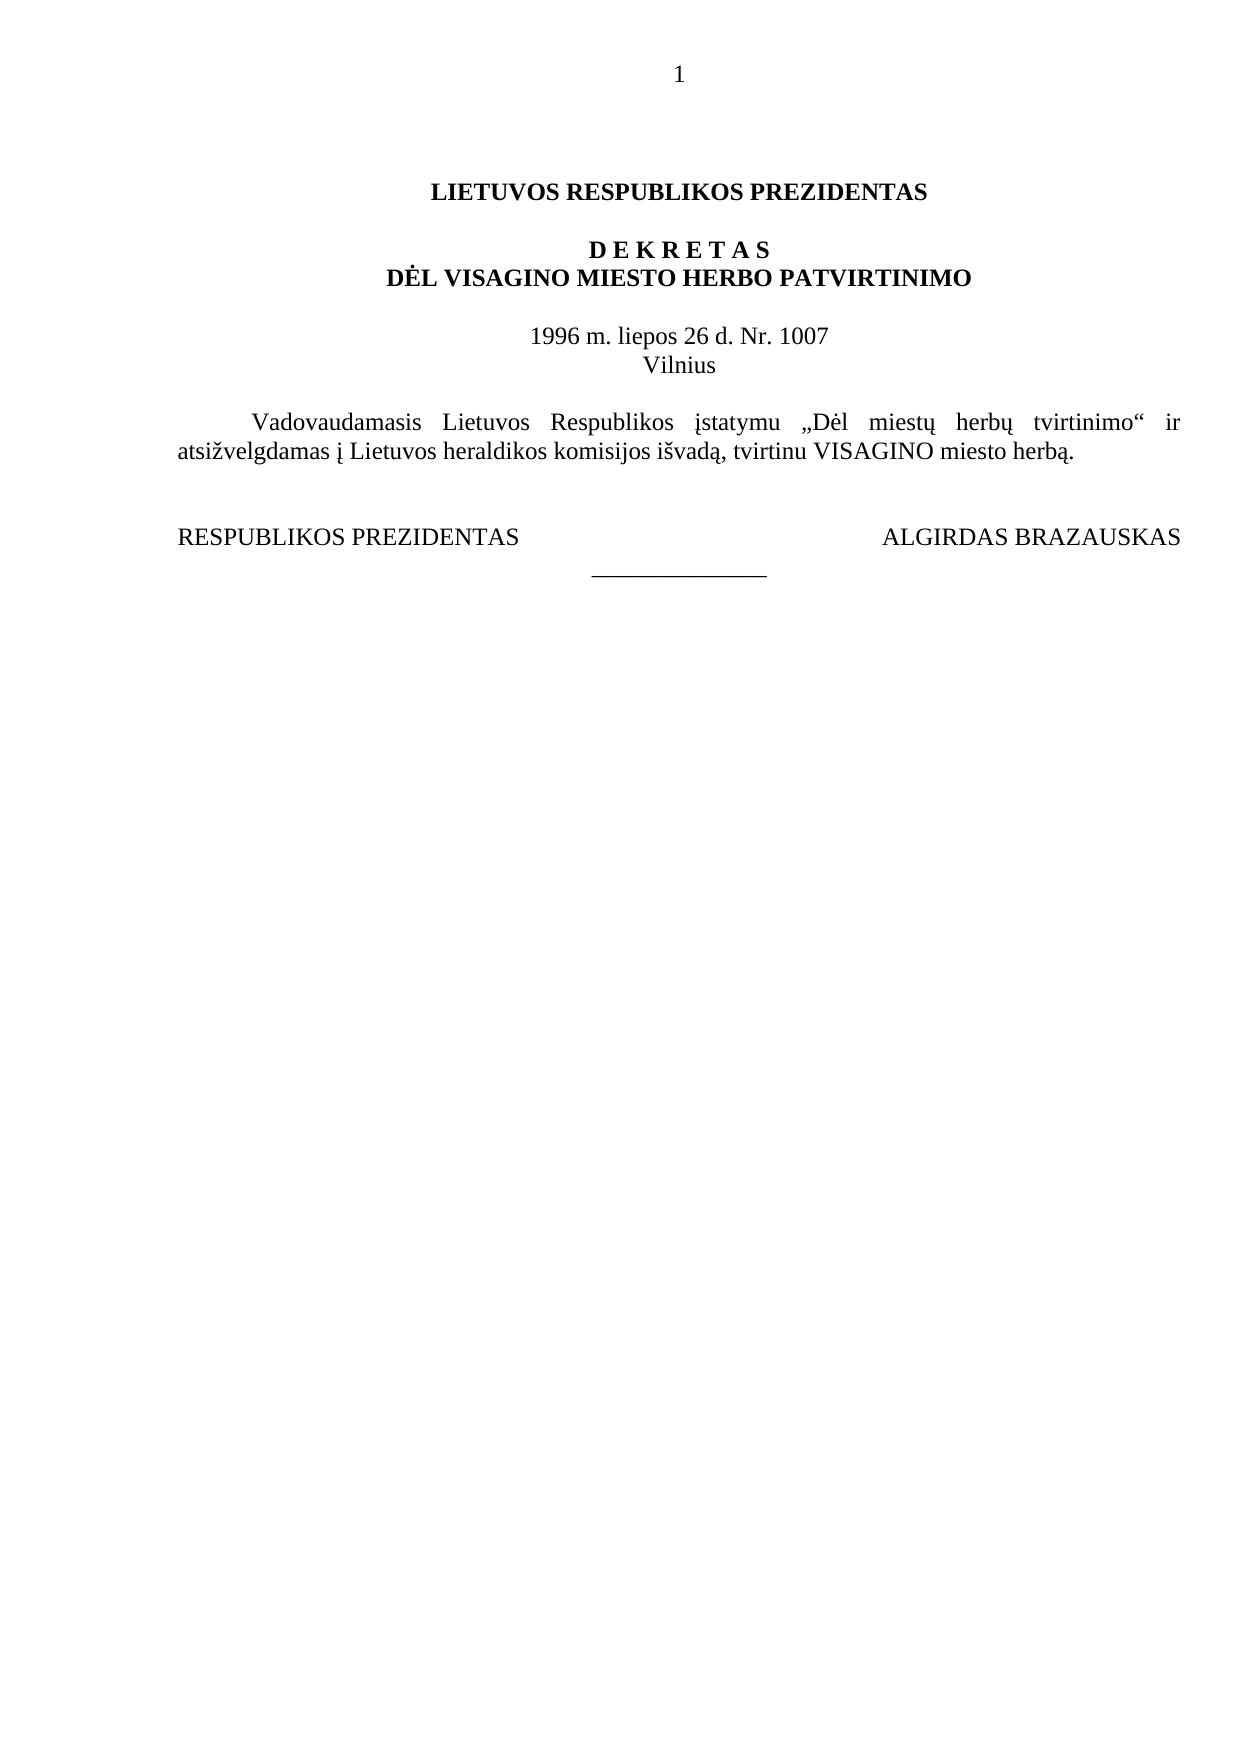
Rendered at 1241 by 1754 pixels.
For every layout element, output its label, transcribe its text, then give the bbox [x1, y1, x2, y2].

text DĖL VISAGINO MIESTO HERBO PATVIRTINIMO [177, 263, 1181, 292]
text Vadovaudamasis Lietuvos Respublikos įstatymu „Dėl miestų herbų tvirtinimo“ ir atsižvelgdamas į Lietuvos heraldikos komisijos išvadą, tvirtinu VISAGINO miesto herbą. [177, 407, 1181, 465]
text RESPUBLIKOS PREZIDENTAS ALGIRDAS BRAZAUSKAS [177, 522, 1181, 551]
text 1996 m. liepos 26 d. Nr. 1007 [177, 321, 1181, 350]
text ______________ [177, 551, 1181, 580]
text D E K R E T A S [177, 235, 1181, 263]
text LIETUVOS RESPUBLIKOS PREZIDENTAS [177, 177, 1181, 206]
text Vilnius [177, 350, 1181, 378]
